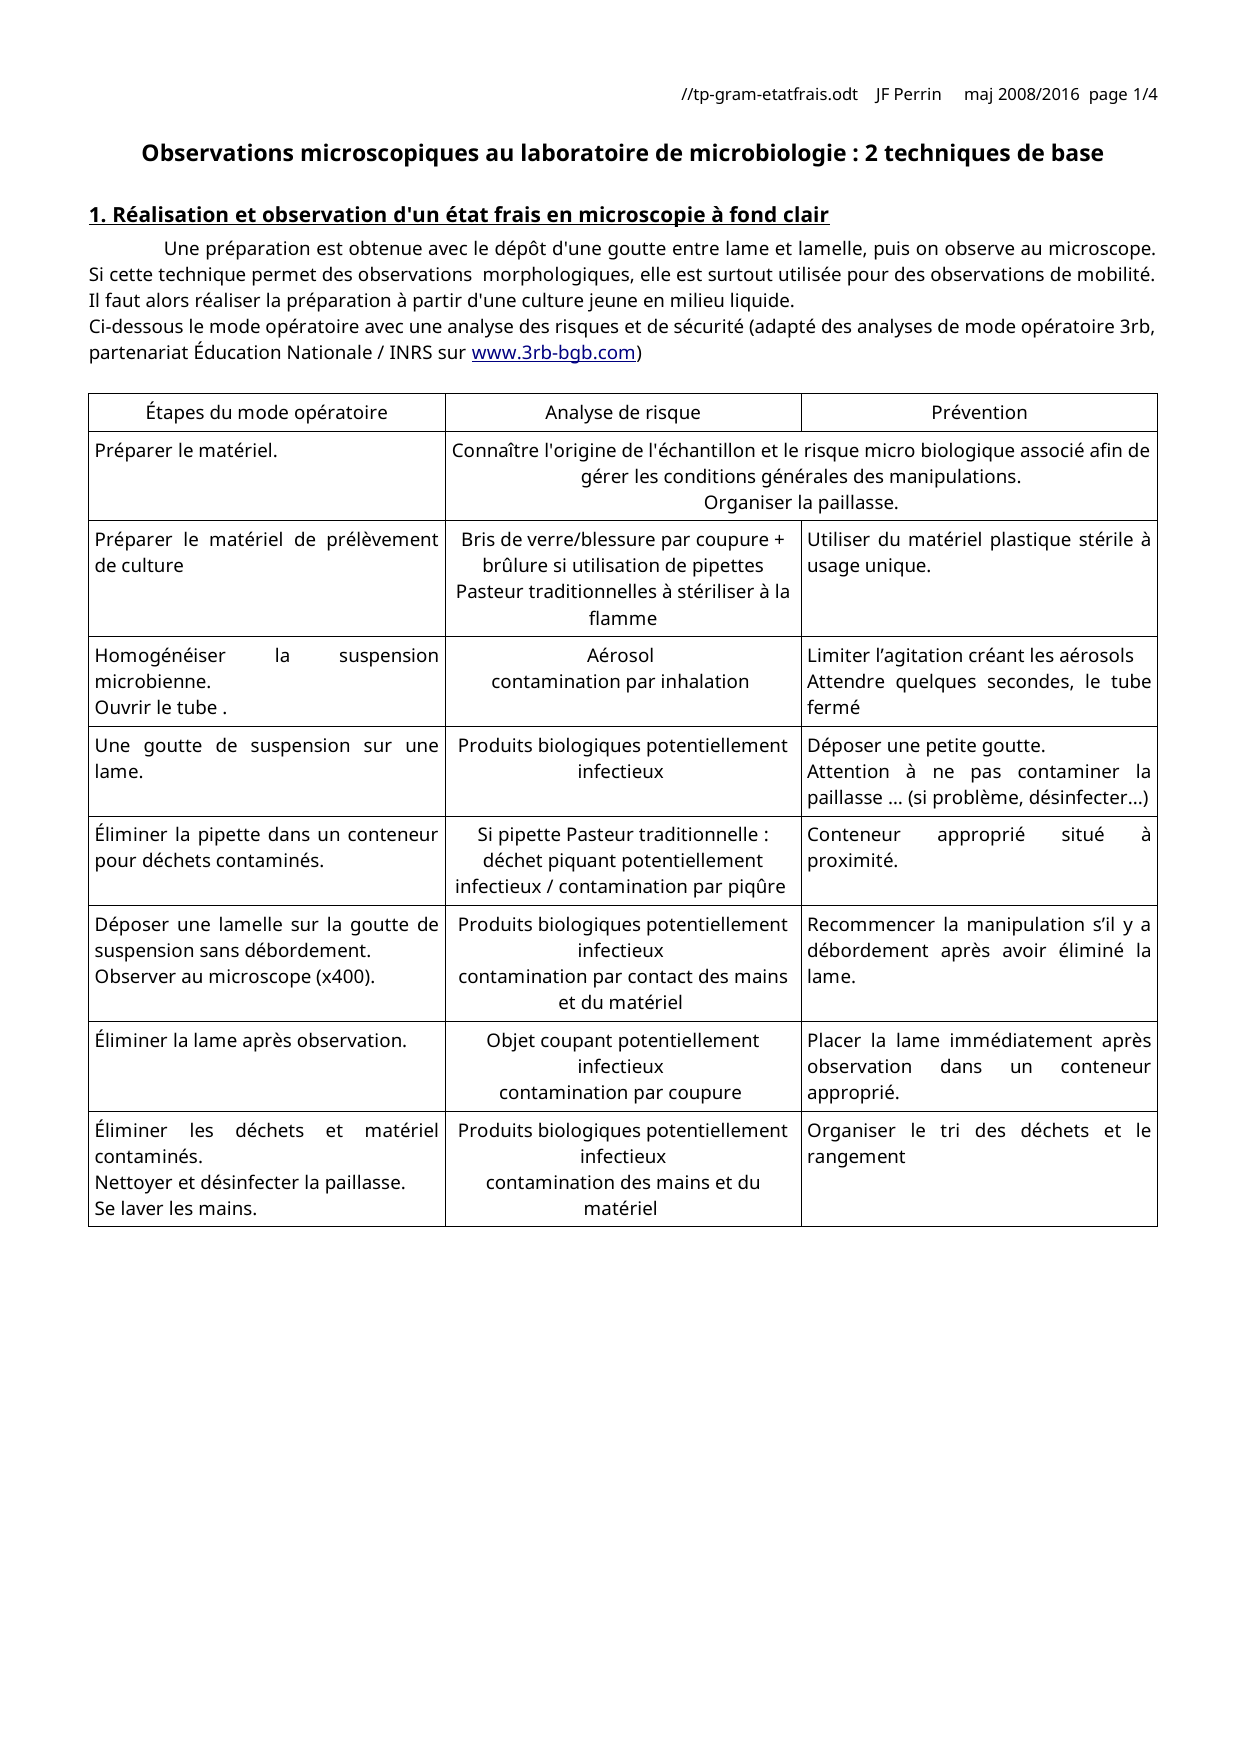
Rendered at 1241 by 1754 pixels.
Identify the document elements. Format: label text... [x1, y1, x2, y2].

table_cell Déposer une lamelle sur la goutte de suspension sans débordement. Observer au microscope (x400). [89, 906, 445, 1021]
table_cell Homogénéiser la suspension microbienne. Ouvrir le tube . [89, 637, 445, 726]
table_cell Éliminer la lame après observation. [89, 1022, 445, 1111]
table_cell Si pipette Pasteur traditionnelle : déchet piquant potentiellement infectieux / contamination par piqûre [446, 817, 801, 905]
table_cell Bris de verre/blessure par coupure + brûlure si utilisation de pipettes Pasteur traditionnelles à stériliser à la flamme [446, 521, 801, 636]
table_cell Une goutte de suspension sur une lame. [89, 727, 445, 816]
table_cell Éliminer les déchets et matériel contaminés. Nettoyer et désinfecter la paillasse. Se laver les mains. [89, 1112, 445, 1226]
table_cell Aérosol contamination par inhalation [446, 637, 801, 726]
table_header Prévention [802, 394, 1157, 431]
text Ci-dessous le mode opératoire avec une analyse des risques et de sécurité (adapté des analyses de mode opératoire 3rb, partenariat Éducation Nationale / INRS sur www.3rb-bgb.com) [88, 312, 1157, 364]
table_cell Connaître l'origine de l'échantillon et le risque micro biologique associé afin de gérer les conditions générales des manipulations. Organiser la paillasse. [446, 432, 1157, 520]
table_cell Conteneur approprié situé à proximité. [802, 817, 1157, 905]
table_header Analyse de risque [446, 394, 801, 431]
table_cell Placer la lame immédiatement après observation dans un conteneur approprié. [802, 1022, 1157, 1111]
table_header Étapes du mode opératoire [89, 394, 445, 431]
table_cell Déposer une petite goutte. Attention à ne pas contaminer la paillasse … (si problème, désinfecter...) [802, 727, 1157, 816]
table_cell Objet coupant potentiellement infectieux contamination par coupure [446, 1022, 801, 1111]
table_cell Produits biologiques potentiellement infectieux contamination par contact des mains et du matériel [446, 906, 801, 1021]
table_cell Organiser le tri des déchets et le rangement [802, 1112, 1157, 1226]
table_cell Limiter l’agitation créant les aérosols Attendre quelques secondes, le tube fermé [802, 637, 1157, 726]
text Une préparation est obtenue avec le dépôt d'une goutte entre lame et lamelle, puis on observe au microscope. Si cette technique permet des observations morphologiques, elle est surtout utilisée pour des observations de mobilité. Il faut alors réaliser la préparation à partir d'une culture jeune en milieu liquide. [88, 234, 1157, 312]
table_cell Produits biologiques potentiellement infectieux [446, 727, 801, 816]
table_cell Utiliser du matériel plastique stérile à usage unique. [802, 521, 1157, 636]
subtitle 1. Réalisation et observation d'un état frais en microscopie à fond clair [88, 199, 1157, 228]
subtitle Observations microscopiques au laboratoire de microbiologie : 2 techniques de base [88, 137, 1157, 168]
table_cell Produits biologiques potentiellement infectieux contamination des mains et du matériel [446, 1112, 801, 1226]
table_cell Préparer le matériel de prélèvement de culture [89, 521, 445, 636]
table_cell Recommencer la manipulation s’il y a débordement après avoir éliminé la lame. [802, 906, 1157, 1021]
table_cell Éliminer la pipette dans un conteneur pour déchets contaminés. [89, 817, 445, 905]
table_cell Préparer le matériel. [89, 432, 445, 520]
